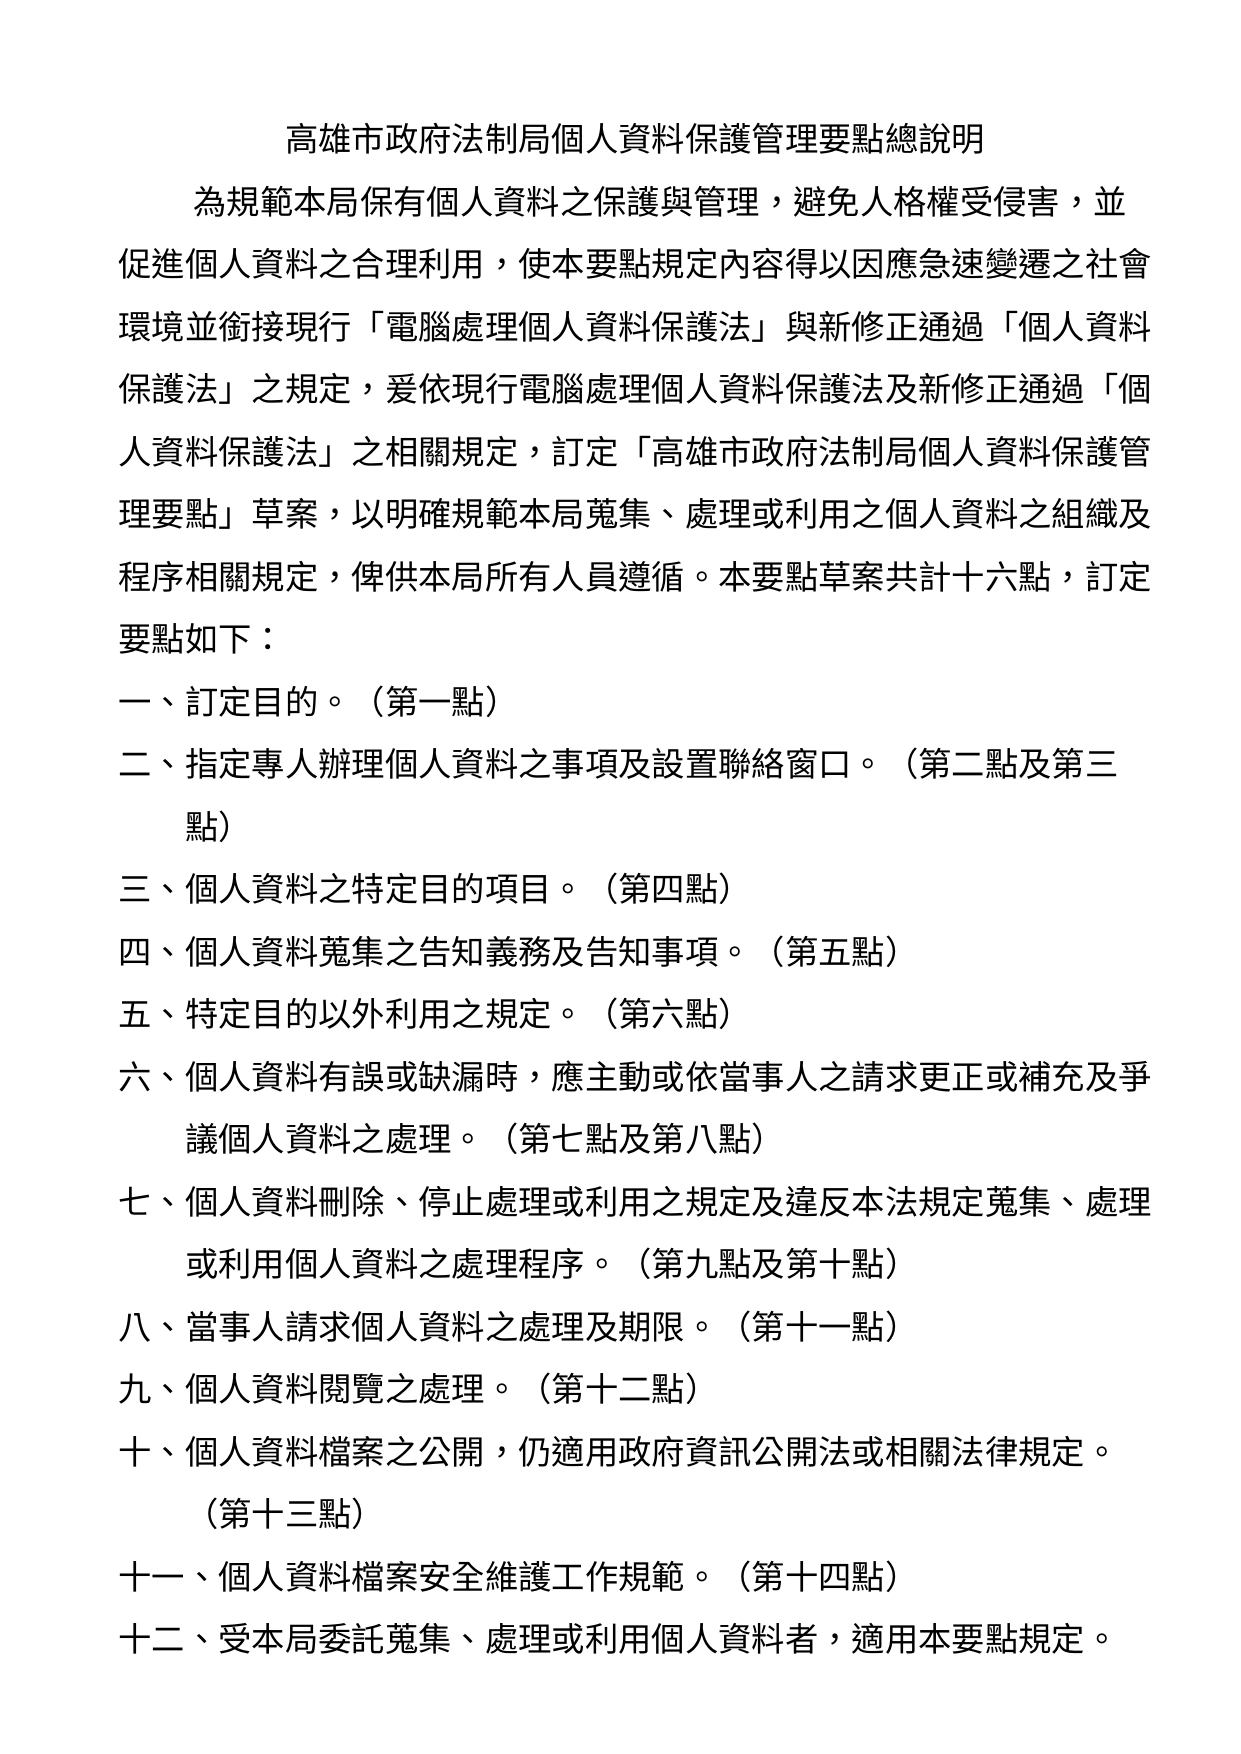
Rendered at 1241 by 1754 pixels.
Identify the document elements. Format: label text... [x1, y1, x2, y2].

text 九、個人資料閱覽之處理。（第十二點） [118, 1346, 1152, 1408]
text 為規範本局保有個人資料之保護與管理，避免人格權受侵害，並促進個人資料之合理利用，使本要點規定內容得以因應急速變遷之社會環境並銜接現行「電腦處理個人資料保護法」與新修正通過「個人資料保護法」之規定，爰依現行電腦處理個人資料保護法及新修正通過「個人資料保護法」之相關規定，訂定「高雄市政府法制局個人資料保護管理要點」草案，以明確規範本局蒐集、處理或利用之個人資料之組織及程序相關規定，俾供本局所有人員遵循。本要點草案共計十六點，訂定要點如下： [118, 158, 1152, 658]
text 十一、個人資料檔案安全維護工作規範。（第十四點） [118, 1533, 1152, 1596]
text 四、個人資料蒐集之告知義務及告知事項。（第五點） [118, 908, 1152, 971]
text 一、訂定目的。（第一點） [118, 658, 1152, 721]
text 二、指定專人辦理個人資料之事項及設置聯絡窗口。（第二點及第三點） [118, 721, 1152, 846]
text 高雄市政府法制局個人資料保護管理要點總說明 [118, 96, 1152, 158]
text 十二、受本局委託蒐集、處理或利用個人資料者，適用本要點規定。 [118, 1596, 1152, 1658]
text 五、特定目的以外利用之規定。（第六點） [118, 971, 1152, 1033]
text 十、個人資料檔案之公開，仍適用政府資訊公開法或相關法律規定。（第十三點） [118, 1408, 1152, 1533]
text 八、當事人請求個人資料之處理及期限。（第十一點） [118, 1283, 1152, 1346]
text 六、個人資料有誤或缺漏時，應主動或依當事人之請求更正或補充及爭議個人資料之處理。（第七點及第八點） [118, 1033, 1152, 1158]
text 七、個人資料刪除、停止處理或利用之規定及違反本法規定蒐集、處理或利用個人資料之處理程序。（第九點及第十點） [118, 1158, 1152, 1283]
text 三、個人資料之特定目的項目。（第四點） [118, 846, 1152, 908]
